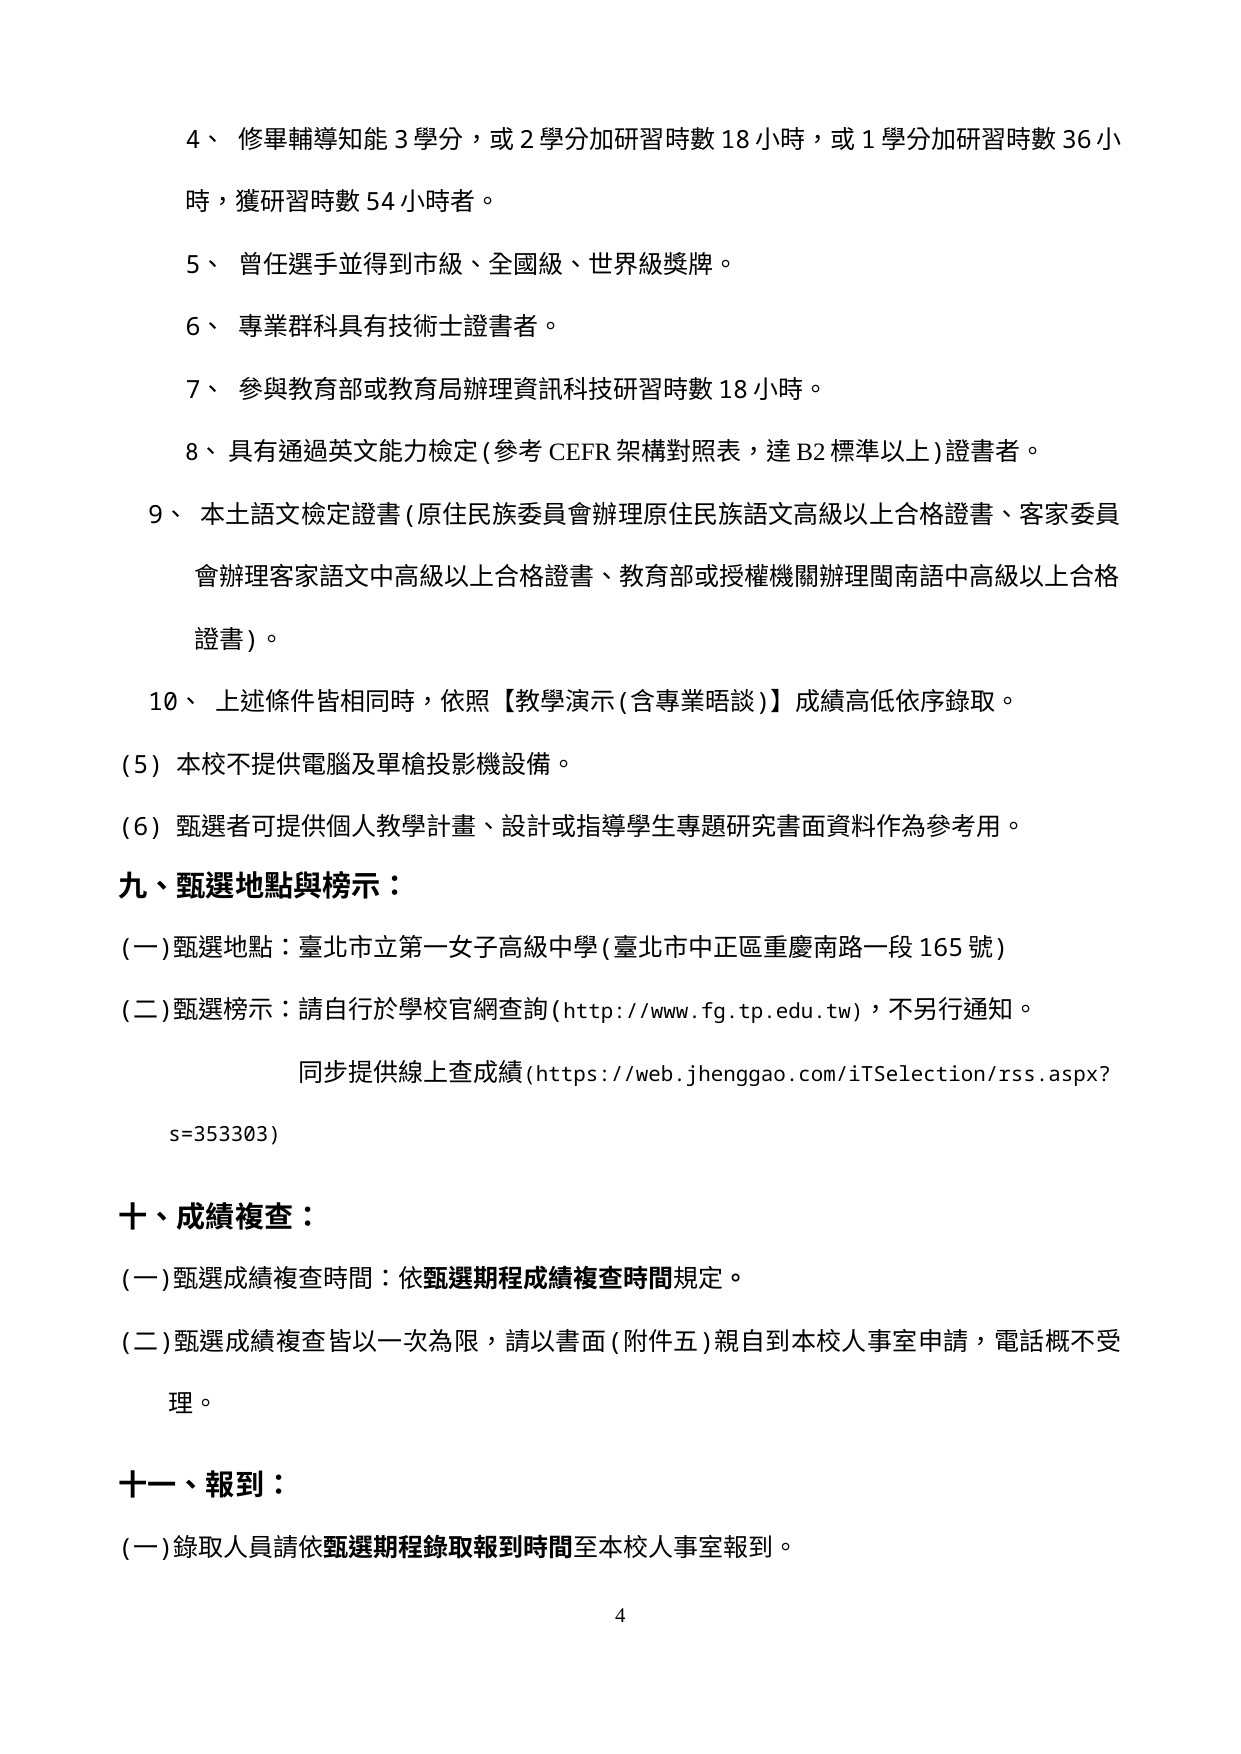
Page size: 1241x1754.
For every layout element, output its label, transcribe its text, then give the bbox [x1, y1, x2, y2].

text (二)甄選榜示：請自行於學校官網查詢(http://www.fg.tp.edu.tw)，不另行通知。 [118, 966, 1122, 1029]
list 參與教育部或教育局辦理資訊科技研習時數18小時。 [185, 346, 1122, 408]
text 十一、報到： [118, 1441, 1122, 1504]
text (一)甄選成績複查時間：依甄選期程成績複查時間規定。 [118, 1235, 1122, 1298]
text 同步提供線上查成績(https://web.jhenggao.com/iTSelection/rss.aspx?s=353303) [118, 1029, 1122, 1154]
list 上述條件皆相同時，依照【教學演示(含專業晤談)】成績高低依序錄取。 [148, 658, 1122, 721]
list 本校不提供電腦及單槍投影機設備。 [118, 721, 1122, 783]
text (一)錄取人員請依甄選期程錄取報到時間至本校人事室報到。 [118, 1504, 1122, 1566]
text 九、甄選地點與榜示： [118, 864, 1122, 904]
list 曾任選手並得到市級、全國級、世界級獎牌。 [185, 221, 1122, 283]
text (二)甄選成績複查皆以一次為限，請以書面(附件五)親自到本校人事室申請，電話概不受理。 [118, 1298, 1122, 1423]
list 甄選者可提供個人教學計畫、設計或指導學生專題研究書面資料作為參考用。 [118, 783, 1122, 846]
list 專業群科具有技術士證書者。 [185, 283, 1122, 346]
list 具有通過英文能力檢定(參考CEFR架構對照表，達B2標準以上)證書者。 [185, 408, 1122, 471]
list 修畢輔導知能3學分，或2學分加研習時數18小時，或1學分加研習時數36小時，獲研習時數54小時者。 [185, 96, 1122, 221]
text (一)甄選地點：臺北市立第一女子高級中學(臺北市中正區重慶南路一段165號) [118, 904, 1122, 966]
list 本土語文檢定證書(原住民族委員會辦理原住民族語文高級以上合格證書、客家委員會辦理客家語文中高級以上合格證書、教育部或授權機關辦理閩南語中高級以上合格證書)。 [148, 471, 1122, 658]
text 十、成績複查： [118, 1173, 1122, 1235]
